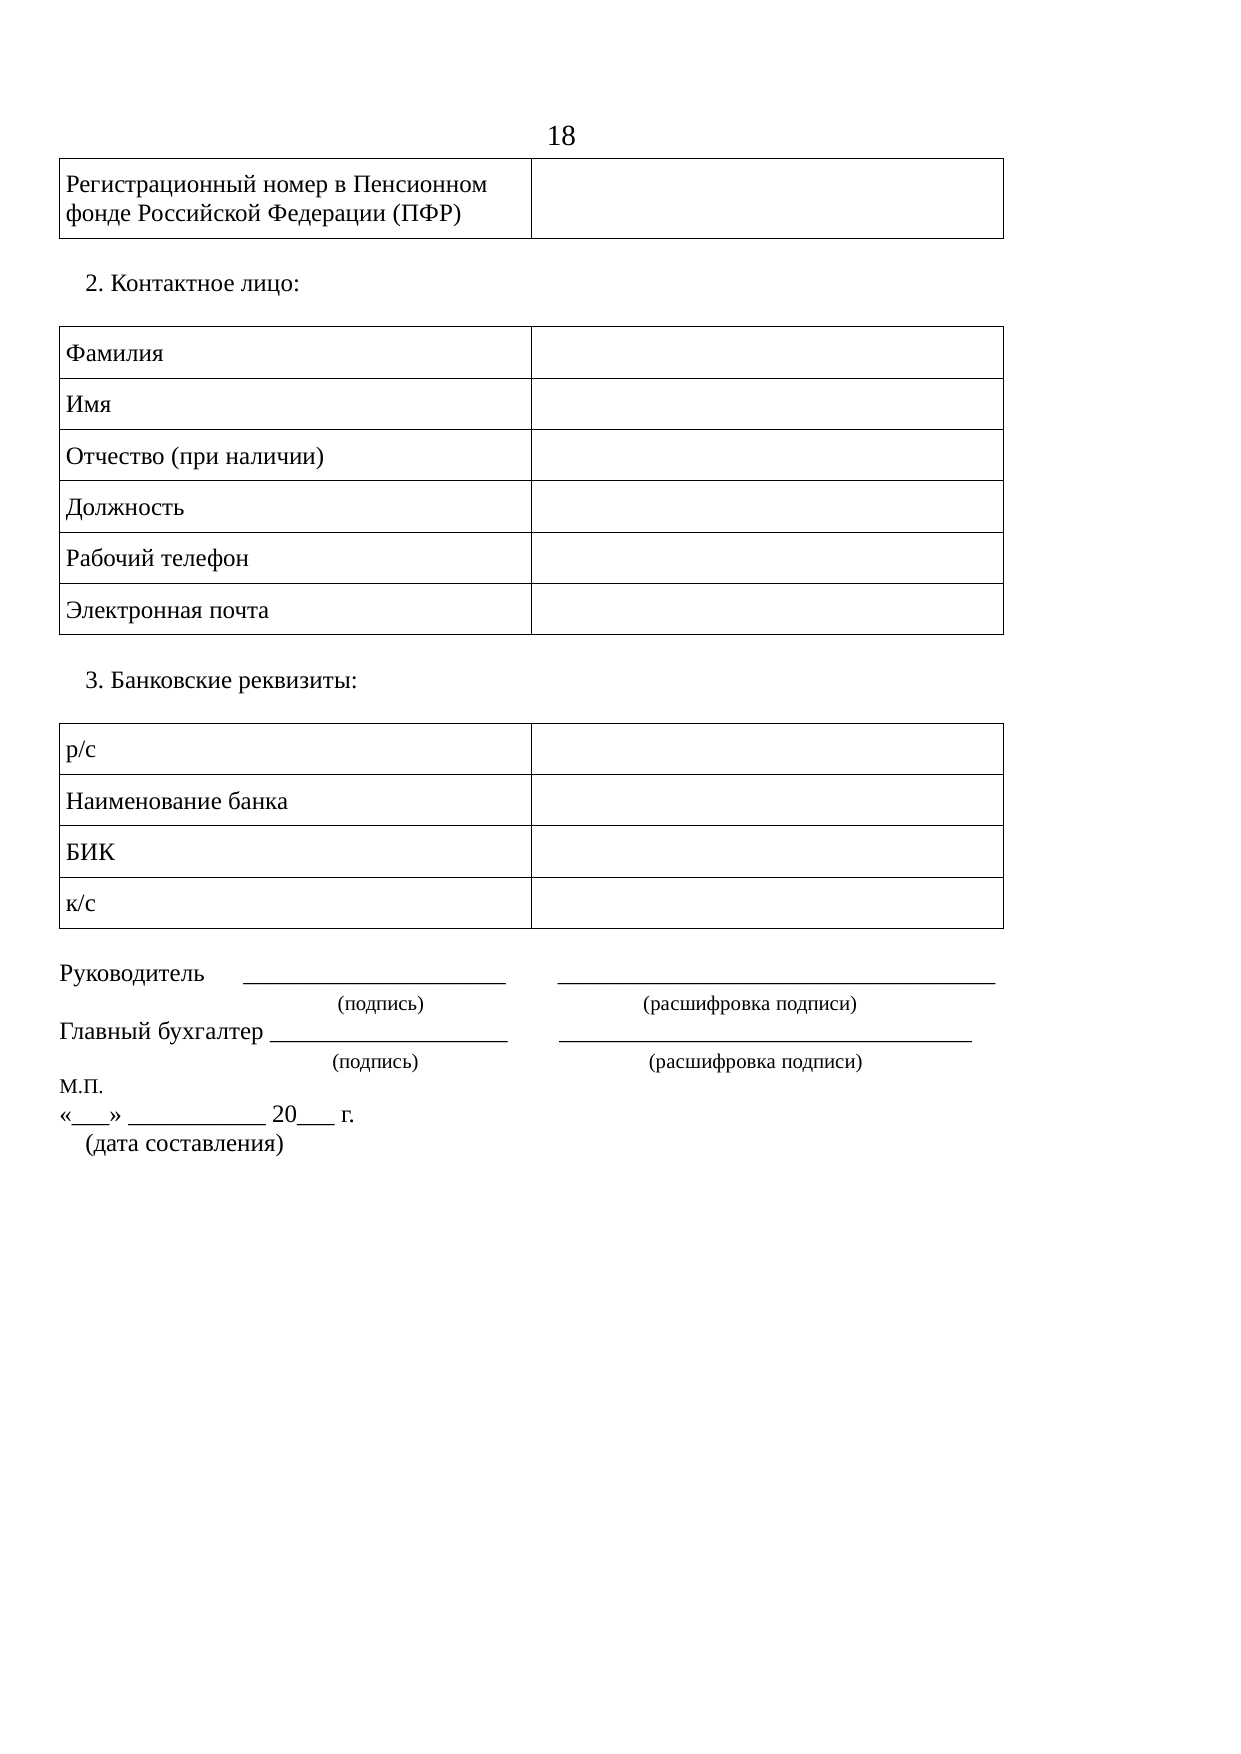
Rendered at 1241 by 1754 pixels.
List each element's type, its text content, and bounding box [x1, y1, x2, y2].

table_cell [532, 379, 1003, 429]
table_cell [532, 533, 1003, 583]
table_cell Должность [60, 481, 531, 532]
table_cell [532, 775, 1003, 825]
table_cell Отчество (при наличии) [60, 430, 531, 480]
table_header [532, 724, 1003, 774]
table_cell Электронная почта [60, 584, 531, 634]
text (подпись) (расшифровка подписи) [59, 1045, 1063, 1074]
text «___» ___________ 20___ г. [59, 1098, 1063, 1127]
table_cell Рабочий телефон [60, 533, 531, 583]
table_cell [532, 430, 1003, 480]
table_cell Наименование банка [60, 775, 531, 825]
table_cell БИК [60, 826, 531, 877]
table_cell [532, 481, 1003, 532]
text (дата составления) [59, 1127, 1063, 1157]
text 3. Банковские реквизиты: [59, 664, 1063, 693]
table_cell к/с [60, 878, 531, 928]
table_cell Имя [60, 379, 531, 429]
text Главный бухгалтер ___________________ _________________________________ [59, 1016, 1063, 1045]
table_header р/с [60, 724, 531, 774]
table_cell [532, 584, 1003, 634]
table_header Фамилия [60, 327, 531, 378]
table_cell [532, 159, 1003, 238]
table_cell [532, 878, 1003, 928]
text М.П. [59, 1074, 1063, 1098]
text (подпись) (расшифровка подписи) [59, 987, 1063, 1016]
text 2. Контактное лицо: [59, 268, 1063, 297]
text Руководитель _____________________ ___________________________________ [59, 958, 1063, 987]
table_header [532, 327, 1003, 378]
table_cell [532, 826, 1003, 877]
table_cell Регистрационный номер в Пенсионном фонде Российской Федерации (ПФР) [60, 159, 531, 238]
